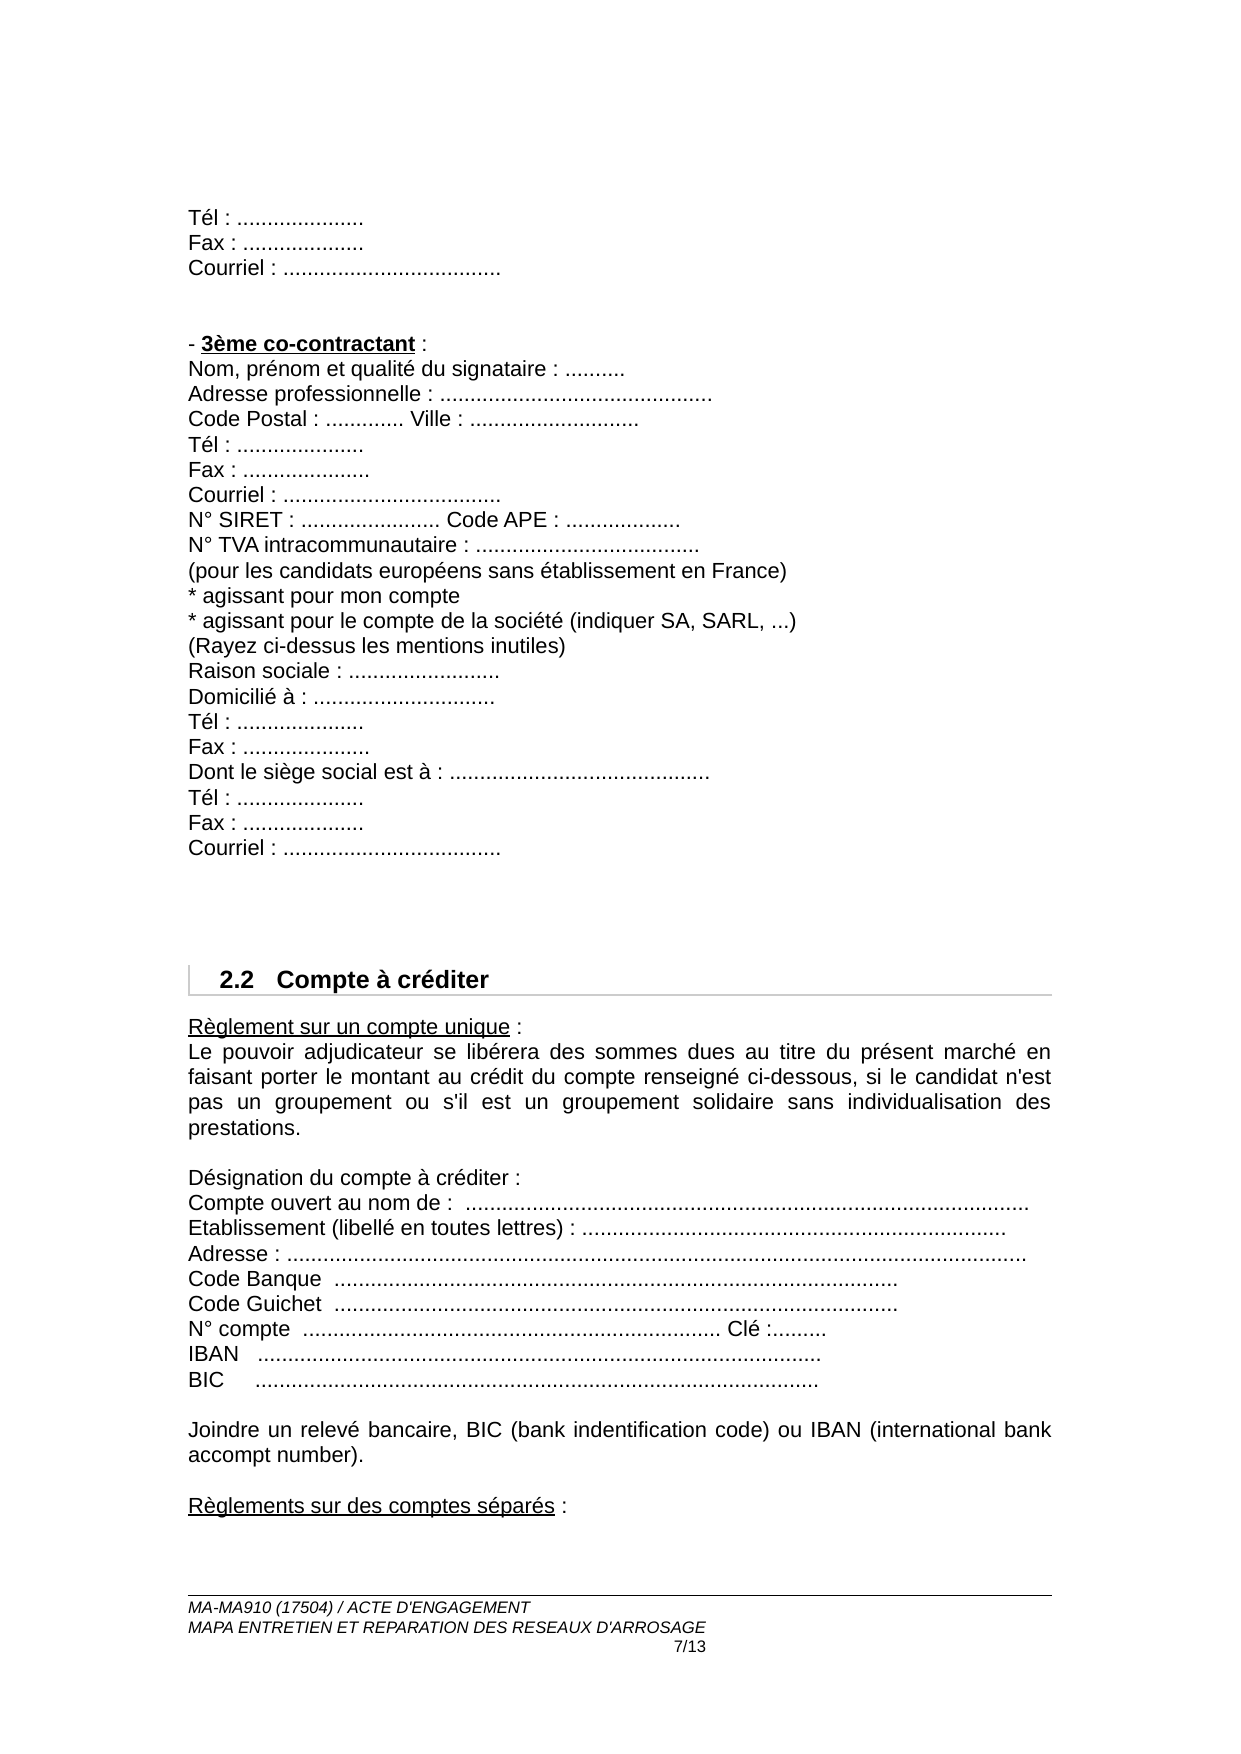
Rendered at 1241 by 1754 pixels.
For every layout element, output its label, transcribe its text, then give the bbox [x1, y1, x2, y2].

text Code Banque ............................................................................................. [188, 1266, 1052, 1291]
text Règlements sur des comptes séparés : [188, 1493, 1052, 1518]
text Tél : ..................... [188, 204, 1052, 230]
text Tél : ..................... [188, 784, 1052, 809]
text - 3ème co-contractant : [188, 331, 1052, 356]
text Compte ouvert au nom de : ............................................................................................. [188, 1190, 1052, 1215]
text Courriel : .................................... [188, 482, 1052, 507]
text Fax : .................... [188, 230, 1052, 255]
text Fax : ..................... [188, 734, 1052, 759]
text Tél : ..................... [188, 431, 1052, 457]
text (Rayez ci-dessus les mentions inutiles) [188, 633, 1052, 658]
text Adresse professionnelle : ............................................. [188, 381, 1052, 406]
text Raison sociale : ......................... [188, 658, 1052, 683]
text * agissant pour le compte de la société (indiquer SA, SARL, ...) [188, 608, 1052, 633]
text Domicilié à : .............................. [188, 683, 1052, 709]
text Le pouvoir adjudicateur se libérera des sommes dues au titre du présent marché en faisant porter le montant au crédit du compte renseigné ci-dessous, si le candidat n'est pas un groupement ou s'il est un groupement solidaire sans individualisation des prestations. [188, 1039, 1052, 1140]
text N° SIRET : ....................... Code APE : ................... [188, 507, 1052, 532]
text Code Guichet ............................................................................................. [188, 1291, 1052, 1316]
subtitle Compte à créditer [190, 965, 1052, 994]
text Courriel : .................................... [188, 255, 1052, 280]
text Dont le siège social est à : ........................................... [188, 759, 1052, 784]
text Désignation du compte à créditer : [188, 1165, 1052, 1190]
text Code Postal : ............. Ville : ............................ [188, 406, 1052, 431]
text IBAN ............................................................................................. [188, 1341, 1052, 1367]
text Nom, prénom et qualité du signataire : .......... [188, 356, 1052, 381]
text N° TVA intracommunautaire : ..................................... [188, 532, 1052, 557]
text Fax : ..................... [188, 457, 1052, 482]
text Règlement sur un compte unique : [188, 1014, 1052, 1039]
text Joindre un relevé bancaire, BIC (bank indentification code) ou IBAN (international bank accompt number). [188, 1417, 1052, 1467]
text Tél : ..................... [188, 709, 1052, 734]
text Etablissement (libellé en toutes lettres) : ...................................................................... [188, 1215, 1052, 1241]
text Adresse : .......................................................................................................................... [188, 1241, 1052, 1266]
text Fax : .................... [188, 809, 1052, 835]
text BIC ............................................................................................. [188, 1367, 1052, 1392]
text (pour les candidats européens sans établissement en France) [188, 557, 1052, 583]
text * agissant pour mon compte [188, 583, 1052, 608]
text N° compte ..................................................................... Clé :......... [188, 1316, 1052, 1341]
text Courriel : .................................... [188, 835, 1052, 860]
